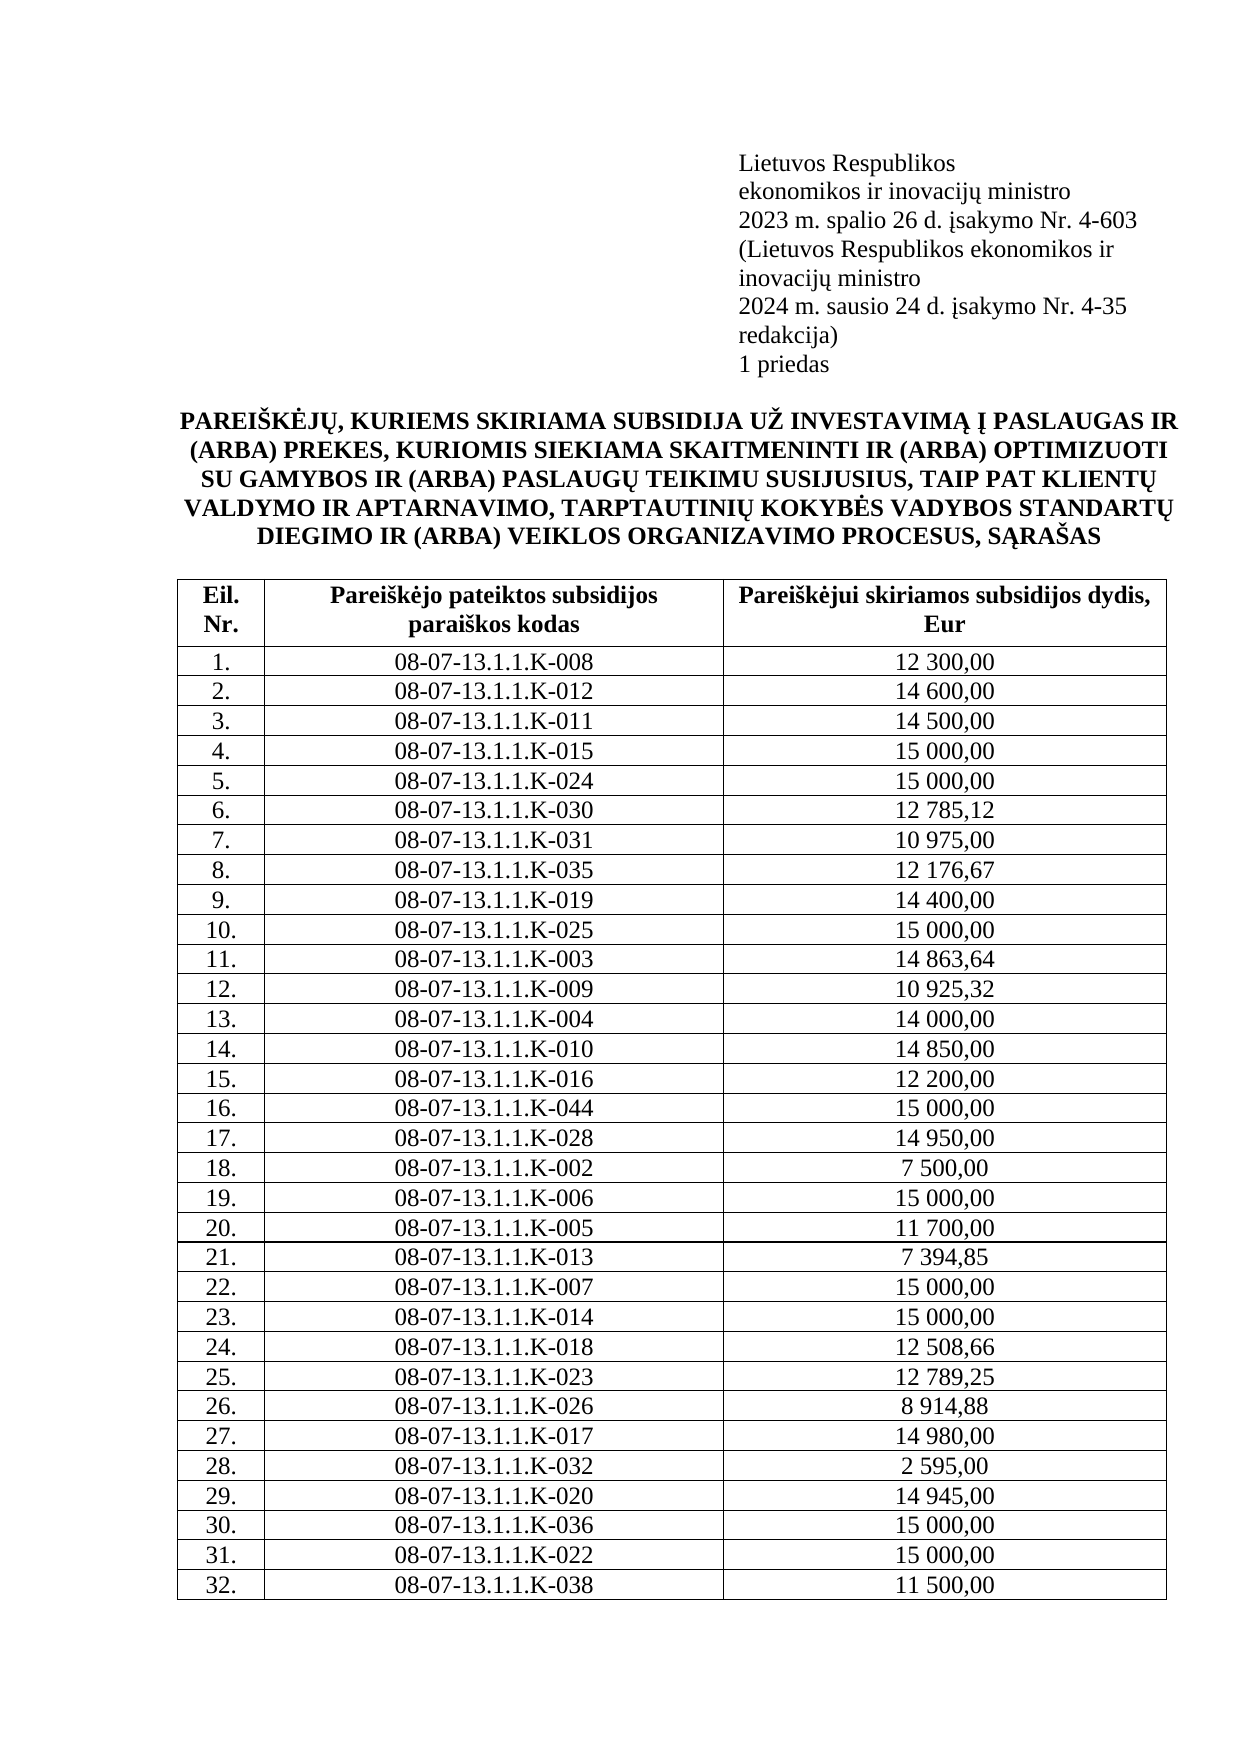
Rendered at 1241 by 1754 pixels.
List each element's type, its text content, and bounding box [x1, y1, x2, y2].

table_cell 14 980,00 [724, 1421, 1166, 1450]
table_cell 08-07-13.1.1.K-044 [265, 1094, 723, 1122]
table_cell 9. [178, 885, 264, 914]
table_cell 12 789,25 [724, 1362, 1166, 1390]
table_cell 12 176,67 [724, 855, 1166, 884]
table_cell 08-07-13.1.1.K-026 [265, 1391, 723, 1420]
text ekonomikos ir inovacijų ministro [738, 176, 1181, 205]
table_cell 08-07-13.1.1.K-036 [265, 1511, 723, 1539]
table_cell 20. [178, 1213, 264, 1241]
table_cell 08-07-13.1.1.K-013 [265, 1243, 723, 1271]
table_cell 12 200,00 [724, 1064, 1166, 1092]
table_cell 08-07-13.1.1.K-016 [265, 1064, 723, 1092]
table_cell 08-07-13.1.1.K-005 [265, 1213, 723, 1241]
text PAREIŠKĖJŲ, KURIEMS SKIRIAMA SUBSIDIJA UŽ INVESTAVIMĄ Į PASLAUGAS IR (ARBA) PREKES, KURIOMIS SIEKIAMA SKAITMENINTI IR (ARBA) OPTIMIZUOTI SU GAMYBOS IR (ARBA) PASLAUGŲ TEIKIMU SUSIJUSIUS, TAIP PAT KLIENTŲ VALDYMO IR APTARNAVIMO, TARPTAUTINIŲ KOKYBĖS VADYBOS STANDARTŲ DIEGIMO IR (ARBA) VEIKLOS ORGANIZAVIMO PROCESUS, SĄRAŠAS [177, 406, 1181, 550]
table_cell 5. [178, 766, 264, 794]
table_cell 25. [178, 1362, 264, 1390]
table_cell 12. [178, 974, 264, 1003]
table_cell 10 975,00 [724, 825, 1166, 854]
table_cell 16. [178, 1094, 264, 1122]
table_cell 08-07-13.1.1.K-010 [265, 1034, 723, 1063]
table_cell 26. [178, 1391, 264, 1420]
table_cell 08-07-13.1.1.K-022 [265, 1540, 723, 1569]
table_cell 08-07-13.1.1.K-017 [265, 1421, 723, 1450]
table_cell 7 500,00 [724, 1153, 1166, 1182]
text inovacijų ministro [738, 263, 1181, 291]
table_cell 15 000,00 [724, 736, 1166, 765]
table_cell 24. [178, 1332, 264, 1361]
table_cell 15 000,00 [724, 915, 1166, 943]
table_cell 08-07-13.1.1.K-009 [265, 974, 723, 1003]
table_cell 14 000,00 [724, 1004, 1166, 1033]
table_cell 12 300,00 [724, 647, 1166, 675]
table_cell 15 000,00 [724, 1272, 1166, 1301]
text Lietuvos Respublikos [738, 148, 1181, 176]
table_cell 15 000,00 [724, 1094, 1166, 1122]
table_cell 6. [178, 796, 264, 824]
table_cell 08-07-13.1.1.K-024 [265, 766, 723, 794]
table_cell 22. [178, 1272, 264, 1301]
table_cell 23. [178, 1302, 264, 1331]
table_cell 08-07-13.1.1.K-023 [265, 1362, 723, 1390]
table_cell 15. [178, 1064, 264, 1092]
table_cell 2 595,00 [724, 1451, 1166, 1480]
table_cell 08-07-13.1.1.K-003 [265, 945, 723, 973]
text 1 priedas [738, 349, 1181, 378]
table_cell 14 950,00 [724, 1123, 1166, 1152]
table_cell 08-07-13.1.1.K-019 [265, 885, 723, 914]
table_cell 18. [178, 1153, 264, 1182]
table_cell 08-07-13.1.1.K-030 [265, 796, 723, 824]
table_cell 11 700,00 [724, 1213, 1166, 1241]
table_cell 08-07-13.1.1.K-020 [265, 1481, 723, 1509]
table_cell 08-07-13.1.1.K-035 [265, 855, 723, 884]
table_cell 15 000,00 [724, 1302, 1166, 1331]
table_cell 08-07-13.1.1.K-025 [265, 915, 723, 943]
table_cell 8 914,88 [724, 1391, 1166, 1420]
text 2024 m. sausio 24 d. įsakymo Nr. 4-35 [738, 291, 1181, 320]
table_cell 8. [178, 855, 264, 884]
table_cell 14 400,00 [724, 885, 1166, 914]
text (Lietuvos Respublikos ekonomikos ir [738, 234, 1181, 263]
table_cell 7 394,85 [724, 1243, 1166, 1271]
table_cell 08-07-13.1.1.K-008 [265, 647, 723, 675]
table_cell 14 850,00 [724, 1034, 1166, 1063]
table_cell 28. [178, 1451, 264, 1480]
table_cell 14 500,00 [724, 706, 1166, 735]
table_cell 14 600,00 [724, 676, 1166, 705]
table_cell 29. [178, 1481, 264, 1509]
table_cell 14 863,64 [724, 945, 1166, 973]
table_cell 15 000,00 [724, 1540, 1166, 1569]
table_cell 08-07-13.1.1.K-004 [265, 1004, 723, 1033]
table_cell 08-07-13.1.1.K-032 [265, 1451, 723, 1480]
table_cell 08-07-13.1.1.K-006 [265, 1183, 723, 1212]
table_cell 2. [178, 676, 264, 705]
table_cell 15 000,00 [724, 1511, 1166, 1539]
table_header Pareiškėjui skiriamos subsidijos dydis, Eur [724, 580, 1166, 646]
table_cell 08-07-13.1.1.K-031 [265, 825, 723, 854]
table_cell 08-07-13.1.1.K-012 [265, 676, 723, 705]
table_cell 30. [178, 1511, 264, 1539]
table_cell 1. [178, 647, 264, 675]
table_cell 32. [178, 1570, 264, 1599]
table_cell 08-07-13.1.1.K-014 [265, 1302, 723, 1331]
table_cell 15 000,00 [724, 1183, 1166, 1212]
table_cell 27. [178, 1421, 264, 1450]
table_cell 4. [178, 736, 264, 765]
table_cell 08-07-13.1.1.K-007 [265, 1272, 723, 1301]
table_cell 08-07-13.1.1.K-011 [265, 706, 723, 735]
table_cell 31. [178, 1540, 264, 1569]
table_cell 11 500,00 [724, 1570, 1166, 1599]
table_cell 19. [178, 1183, 264, 1212]
table_cell 14 945,00 [724, 1481, 1166, 1509]
table_cell 10. [178, 915, 264, 943]
table_cell 08-07-13.1.1.K-002 [265, 1153, 723, 1182]
table_cell 17. [178, 1123, 264, 1152]
table_cell 7. [178, 825, 264, 854]
table_cell 11. [178, 945, 264, 973]
table_cell 08-07-13.1.1.K-028 [265, 1123, 723, 1152]
table_cell 12 508,66 [724, 1332, 1166, 1361]
table_cell 3. [178, 706, 264, 735]
table_cell 13. [178, 1004, 264, 1033]
text redakcija) [738, 320, 1181, 349]
table_cell 21. [178, 1243, 264, 1271]
table_header Pareiškėjo pateiktos subsidijos paraiškos kodas [265, 580, 723, 646]
table_cell 08-07-13.1.1.K-015 [265, 736, 723, 765]
table_cell 10 925,32 [724, 974, 1166, 1003]
table_cell 08-07-13.1.1.K-018 [265, 1332, 723, 1361]
table_cell 15 000,00 [724, 766, 1166, 794]
text 2023 m. spalio 26 d. įsakymo Nr. 4-603 [738, 205, 1181, 234]
table_cell 08-07-13.1.1.K-038 [265, 1570, 723, 1599]
table_header Eil. Nr. [178, 580, 264, 646]
table_cell 14. [178, 1034, 264, 1063]
table_cell 12 785,12 [724, 796, 1166, 824]
